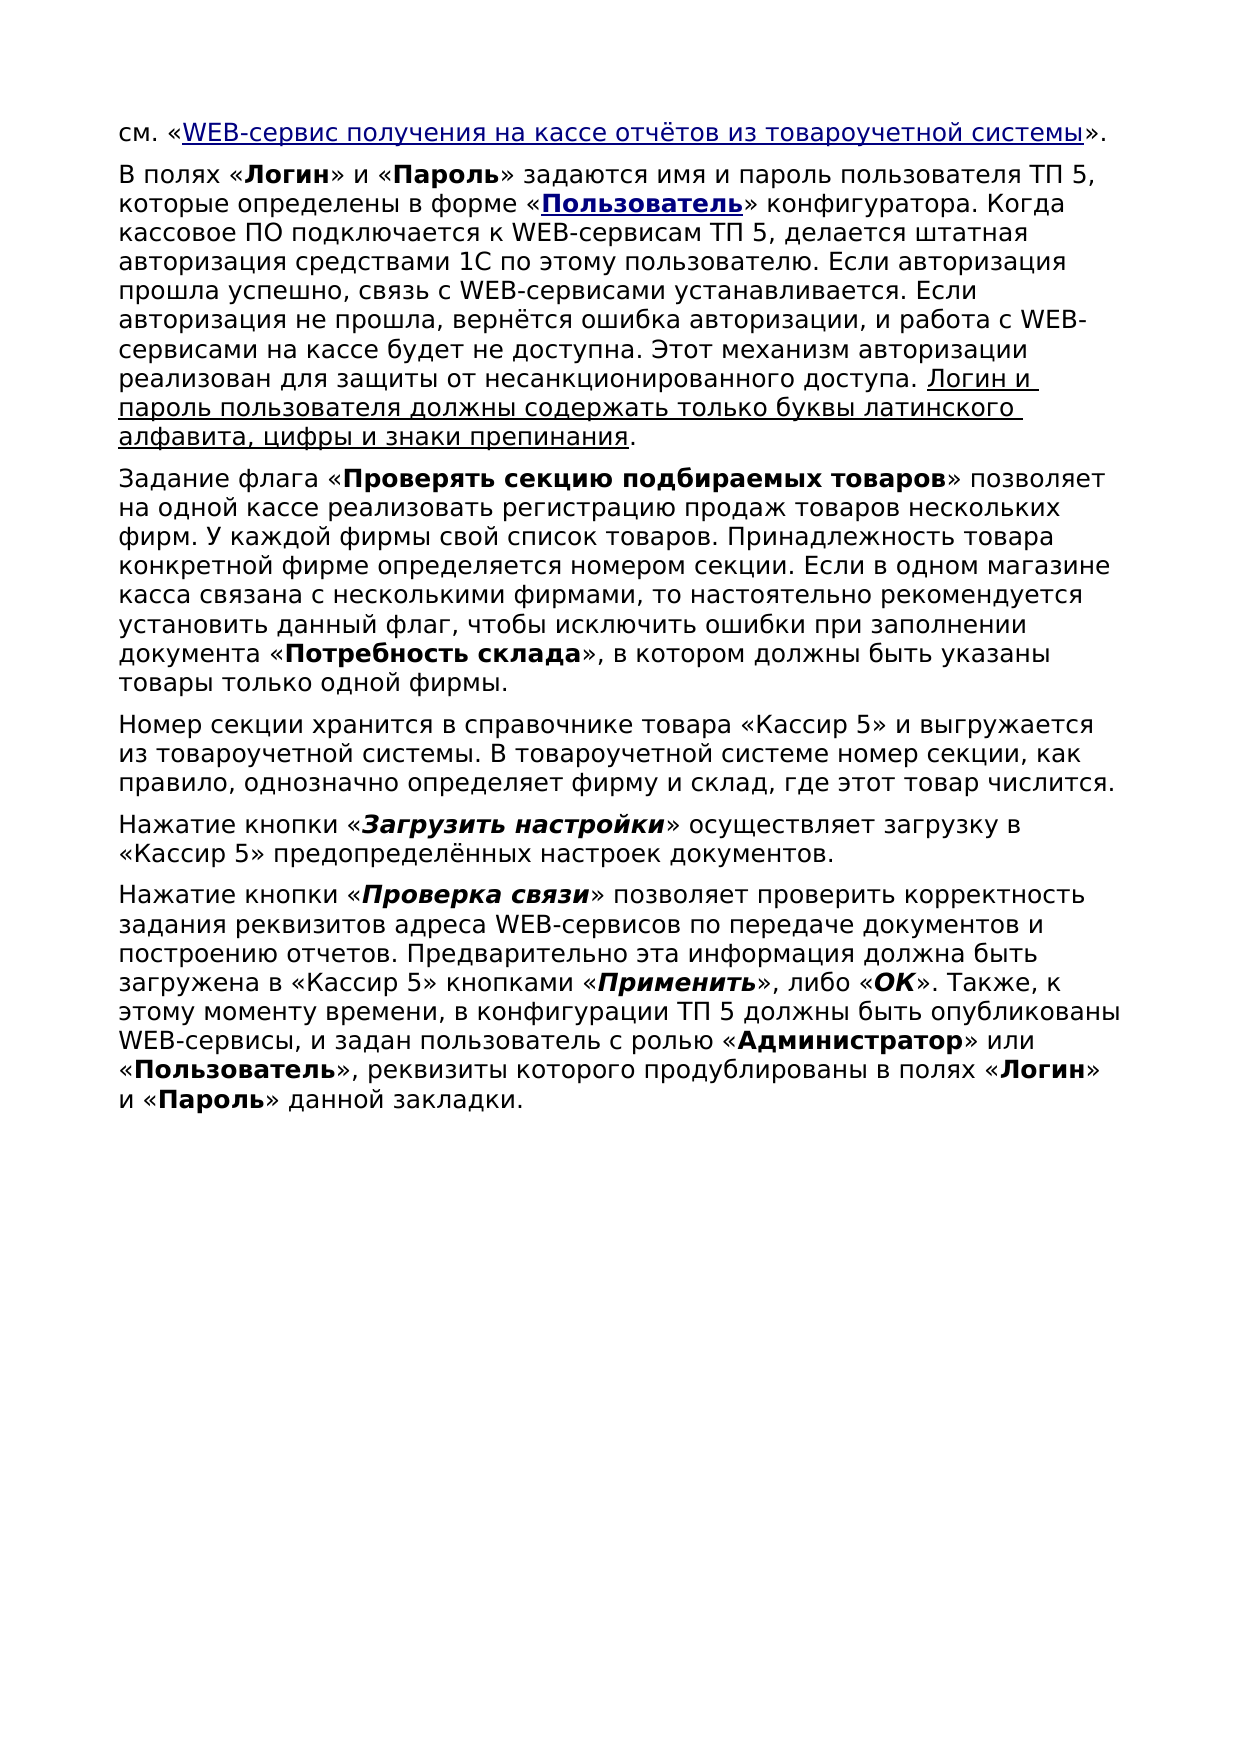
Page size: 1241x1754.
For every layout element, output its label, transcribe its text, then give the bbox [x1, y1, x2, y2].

text В полях «Логин» и «Пароль» задаются имя и пароль пользователя ТП 5, которые определены в форме «Пользователь» конфигуратора. Когда кассовое ПО подключается к WEB-сервисам ТП 5, делается штатная авторизация средствами 1C по этому пользователю. Если авторизация прошла успешно, связь с WEB-сервисами устанавливается. Если авторизация не прошла, вернётся ошибка авторизации, и работа с WEB-сервисами на кассе будет не доступна. Этот механизм авторизации реализован для защиты от несанкционированного доступа. Логин и пароль пользователя должны содержать только буквы латинского алфавита, цифры и знаки препинания. [118, 160, 1122, 451]
text Задание флага «Проверять секцию подбираемых товаров» позволяет на одной кассе реализовать регистрацию продаж товаров нескольких фирм. У каждой фирмы свой список товаров. Принадлежность товара конкретной фирме определяется номером секции. Если в одном магазине касса связана с несколькими фирмами, то настоятельно рекомендуется установить данный флаг, чтобы исключить ошибки при заполнении документа «Потребность склада», в котором должны быть указаны товары только одной фирмы. [118, 464, 1122, 697]
text см. «WEB-сервис получения на кассе отчётов из товароучетной системы». [118, 118, 1122, 147]
text Нажатие кнопки «Проверка связи» позволяет проверить корректность задания реквизитов адреса WEB-сервисов по передаче документов и построению отчетов. Предварительно эта информация должна быть загружена в «Кассир 5» кнопками «Применить», либо «ОК». Также, к этому моменту времени, в конфигурации ТП 5 должны быть опубликованы WEB-сервисы, и задан пользователь с ролью «Администратор» или «Пользователь», реквизиты которого продублированы в полях «Логин» и «Пароль» данной закладки. [118, 881, 1122, 1114]
text Номер секции хранится в справочнике товара «Кассир 5» и выгружается из товароучетной системы. В товароучетной системе номер секции, как правило, однозначно определяет фирму и склад, где этот товар числится. [118, 710, 1122, 797]
text Нажатие кнопки «Загрузить настройки» осуществляет загрузку в «Кассир 5» предопределённых настроек документов. [118, 810, 1122, 868]
